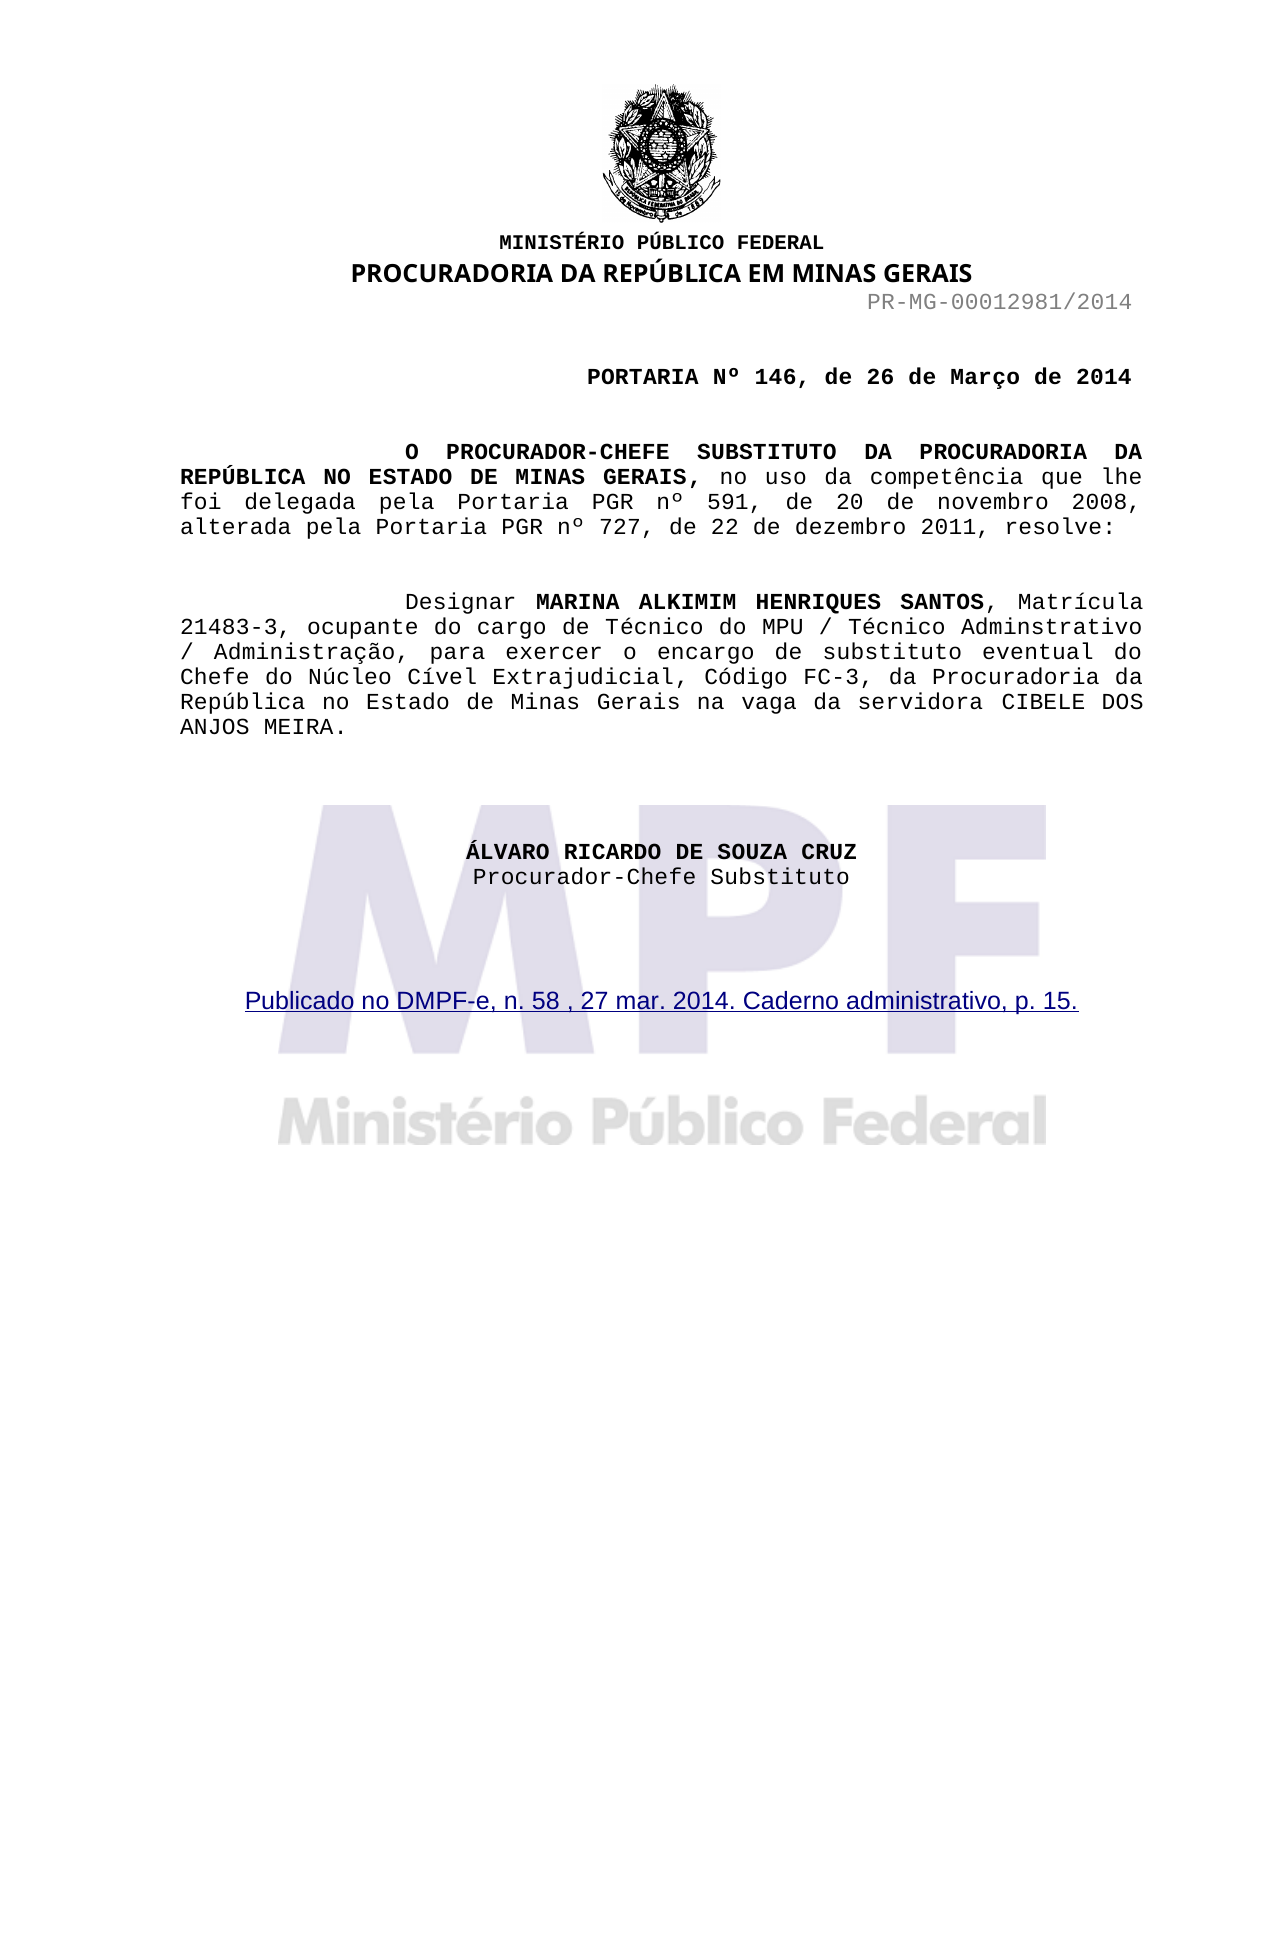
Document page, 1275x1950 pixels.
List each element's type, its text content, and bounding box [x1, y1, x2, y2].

text PR-MG-00012981/2014 [180, 289, 1147, 314]
picture [278, 805, 1046, 839]
text ÁLVARO RICARDO DE SOUZA CRUZ [180, 839, 1144, 864]
picture [278, 1014, 1046, 1145]
text Designar MARINA ALKIMIM HENRIQUES SANTOS, Matrícula 21483-3, ocupante do cargo de Técnico do MPU / Técnico Adminstrativo / Administração, para exercer o encargo de substituto eventual do Chefe do Núcleo Cível Extrajudicial, Código FC-3, da Procuradoria da República no Estado de Minas Gerais na vaga da servidora CIBELE DOS ANJOS MEIRA. [180, 589, 1144, 739]
picture [602, 84, 721, 223]
text O PROCURADOR-CHEFE SUBSTITUTO DA PROCURADORIA DA REPÚBLICA NO ESTADO DE MINAS GERAIS, no uso da competência que lhe foi delegada pela Portaria PGR nº 591, de 20 de novembro 2008, alterada pela Portaria PGR nº 727, de 22 de dezembro 2011, resolve: [180, 439, 1144, 539]
text Publicado no DMPF-e, n. 58 , 27 mar. 2014. Caderno administrativo, p. 15. [180, 989, 1144, 1014]
picture [278, 889, 1046, 989]
text Procurador-Chefe Substituto [180, 864, 1144, 889]
text PORTARIA Nº 146, de 26 de Março de 2014 [180, 364, 1147, 389]
